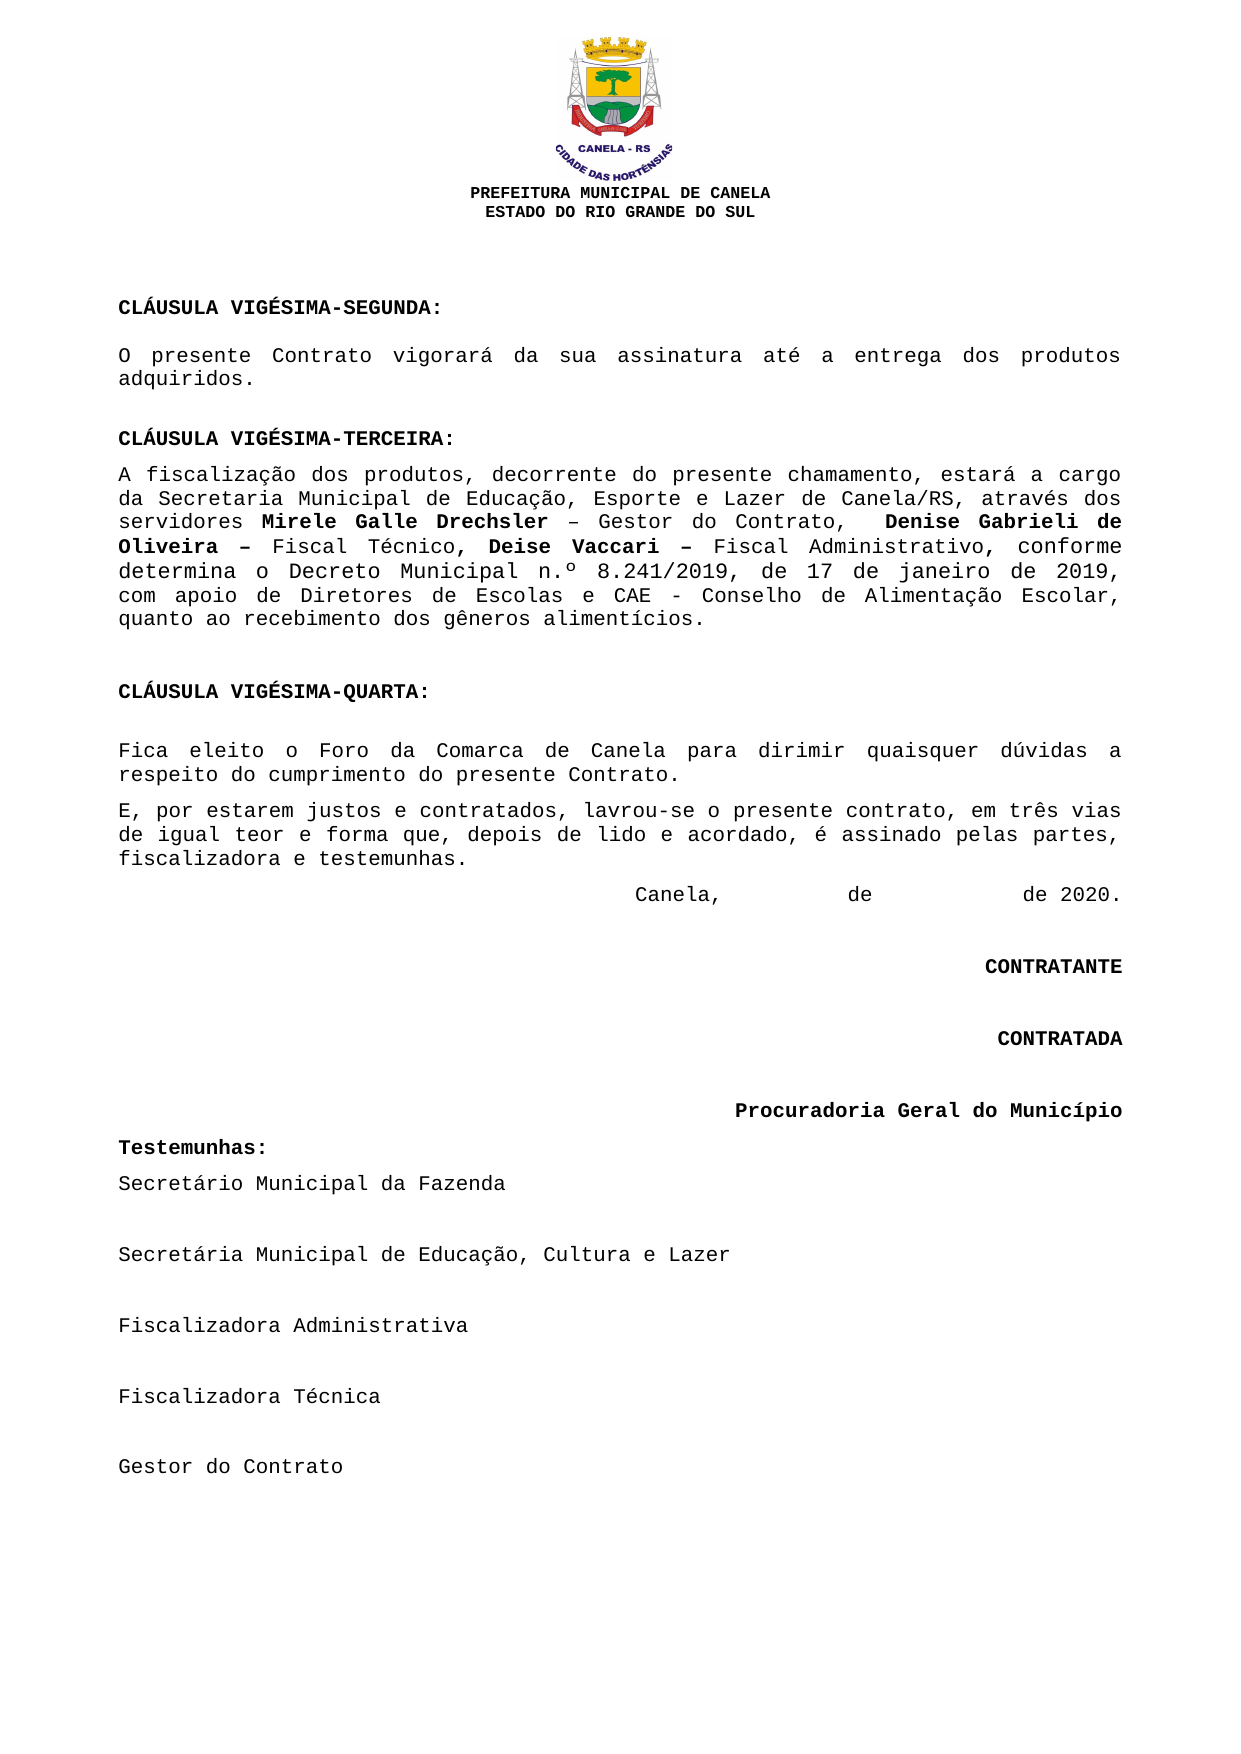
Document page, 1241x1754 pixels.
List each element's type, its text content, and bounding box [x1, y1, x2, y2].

picture [555, 37, 673, 181]
text CONTRATADA [118, 1028, 1122, 1052]
text Secretária Municipal de Educação, Cultura e Lazer [118, 1244, 1122, 1267]
text Testemunhas: [118, 1137, 1122, 1160]
text E, por estarem justos e contratados, lavrou-se o presente contrato, em três vias de igual teor e forma que, depois de lido e acordado, é assinado pelas partes, fiscalizadora e testemunhas. [118, 800, 1122, 871]
text CLÁUSULA VIGÉSIMA-QUARTA: [118, 681, 1122, 704]
text CLÁUSULA VIGÉSIMA-TERCEIRA: [118, 428, 1122, 452]
text CLÁUSULA VIGÉSIMA-SEGUNDA: [118, 297, 1122, 321]
text Procuradoria Geral do Município [118, 1101, 1122, 1124]
text Gestor do Contrato [118, 1457, 1122, 1480]
text Canela, de de 2020. [118, 884, 1122, 907]
text A fiscalização dos produtos, decorrente do presente chamamento, estará a cargo da Secretaria Municipal de Educação, Esporte e Lazer de Canela/RS, através dos servidores Mirele Galle Drechsler – Gestor do Contrato, Denise Gabrieli de Oliveira – Fiscal Técnico, Deise Vaccari – Fiscal Administrativo, conforme determina o Decreto Municipal n.º 8.241/2019, de 17 de janeiro de 2019, com apoio de Diretores de Escolas e CAE - Conselho de Alimentação Escolar, quanto ao recebimento dos gêneros alimentícios. [118, 464, 1122, 632]
text CONTRATANTE [118, 956, 1122, 979]
text Fiscalizadora Técnica [118, 1386, 1122, 1409]
text O presente Contrato vigorará da sua assinatura até a entrega dos produtos adquiridos. [118, 344, 1122, 392]
text Secretário Municipal da Fazenda [118, 1173, 1122, 1196]
text Fica eleito o Foro da Comarca de Canela para dirimir quaisquer dúvidas a respeito do cumprimento do presente Contrato. [118, 740, 1122, 788]
text Fiscalizadora Administrativa [118, 1315, 1122, 1338]
